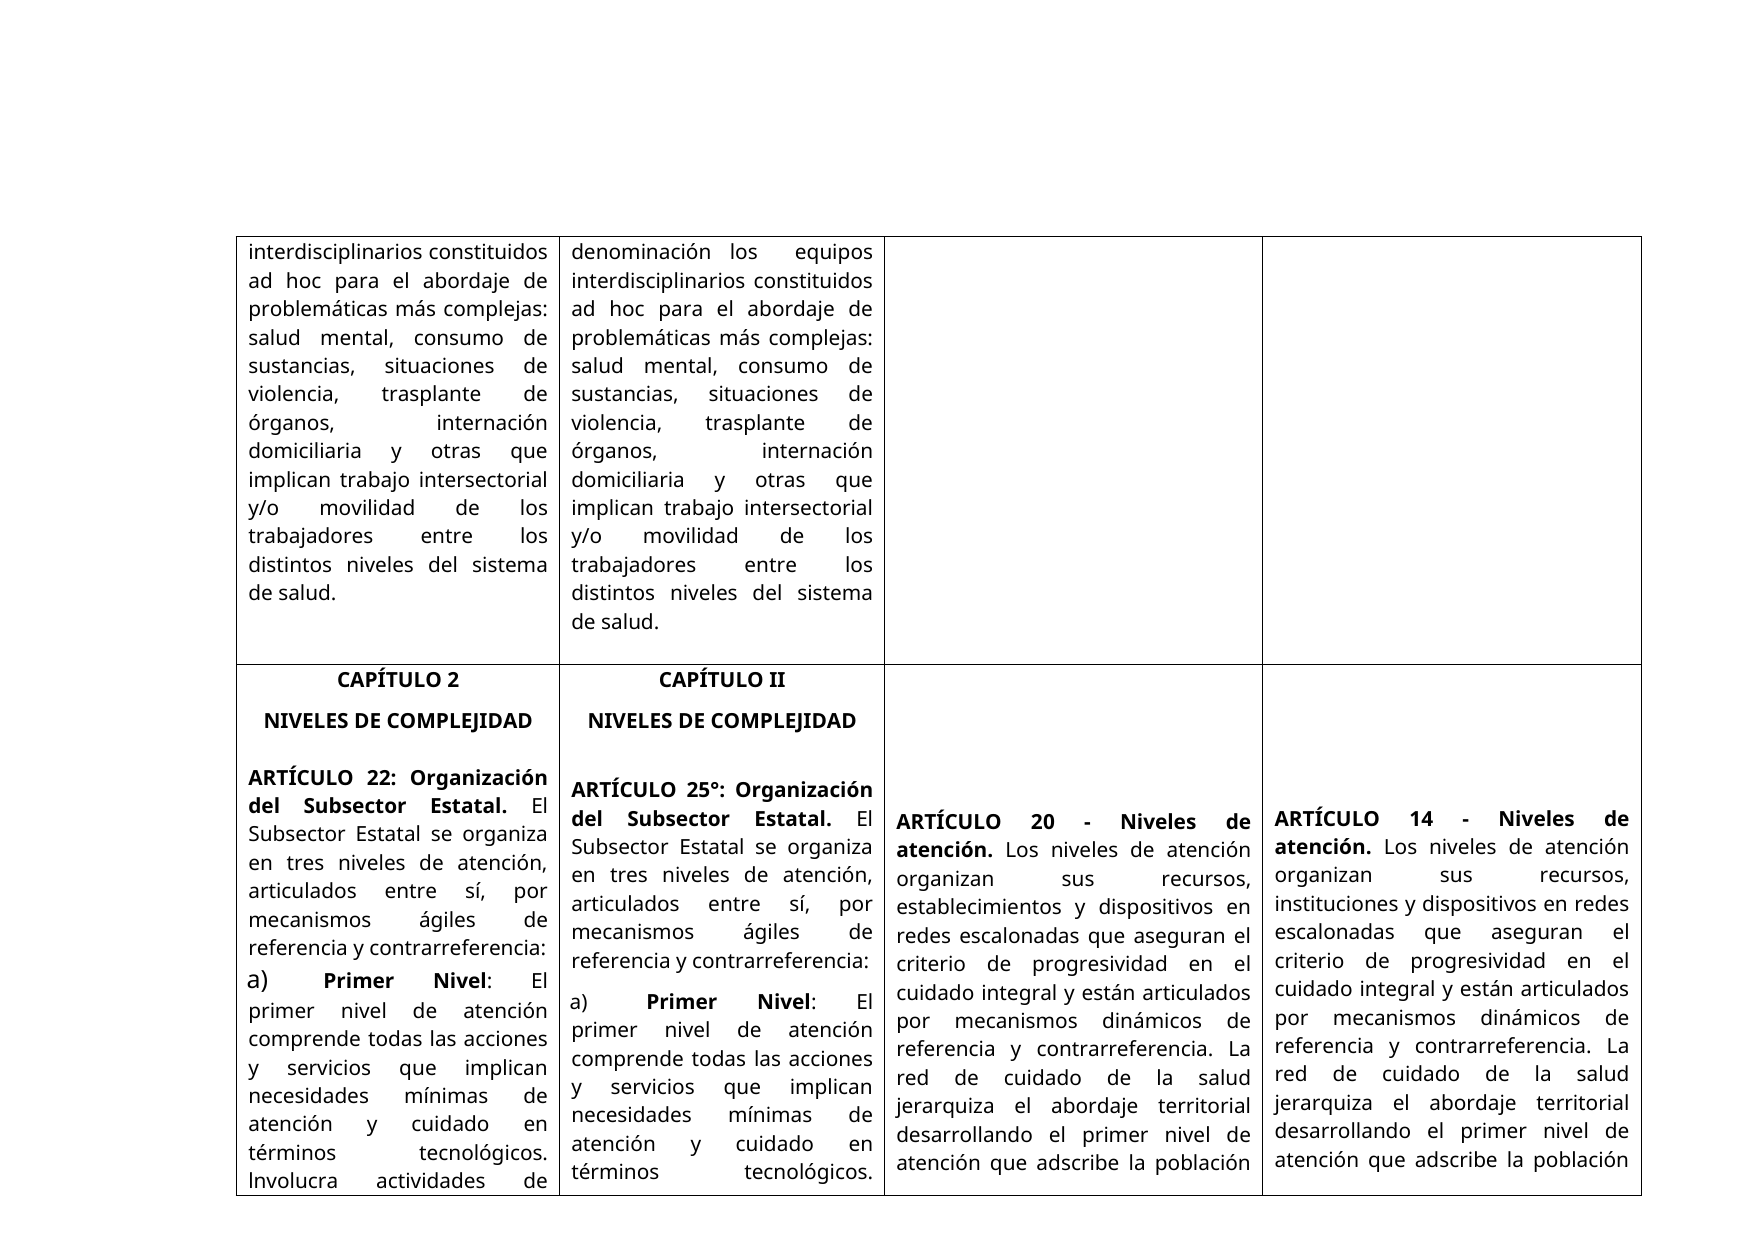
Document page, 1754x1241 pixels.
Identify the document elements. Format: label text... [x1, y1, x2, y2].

table_cell ARTÍCULO 20 - Niveles de atención. Los niveles de atención organizan sus recursos, establecimientos y dispositivos en redes escalonadas que aseguran el criterio de progresividad en el cuidado integral y están articulados por mecanismos dinámicos de referencia y contrarreferencia. La red de cuidado de la salud jerarquiza el abordaje territorial desarrollando el primer nivel de atención que adscribe la población [885, 665, 1262, 1195]
table_cell [1263, 237, 1641, 664]
table_cell denominación los equipos interdisciplinarios constituidos ad hoc para el abordaje de problemáticas más complejas: salud mental, consumo de sustancias, situaciones de violencia, trasplante de órganos, internación domiciliaria y otras que implican trabajo intersectorial y/o movilidad de los trabajadores entre los distintos niveles del sistema de salud. [560, 237, 884, 664]
table_cell ARTÍCULO 14 - Niveles de atención. Los niveles de atención organizan sus recursos, instituciones y dispositivos en redes escalonadas que aseguran el criterio de progresividad en el cuidado integral y están articulados por mecanismos dinámicos de referencia y contrarreferencia. La red de cuidado de la salud jerarquiza el abordaje territorial desarrollando el primer nivel de atención que adscribe la población [1263, 665, 1641, 1195]
table_cell CAPÍTULO 2 NIVELES DE COMPLEJIDAD ARTÍCULO 22: Organización del Subsector Estatal. El Subsector Estatal se organiza en tres niveles de atención, articulados entre sí, por mecanismos ágiles de referencia y contrarreferencia: Primer Nivel: El primer nivel de atención comprende todas las acciones y servicios que implican necesidades mínimas de atención y cuidado en términos tecnológicos. lnvolucra actividades de [237, 665, 559, 1195]
table_cell [885, 237, 1262, 664]
table_cell interdisciplinarios constituidos ad hoc para el abordaje de problemáticas más complejas: salud mental, consumo de sustancias, situaciones de violencia, trasplante de órganos, internación domiciliaria y otras que implican trabajo intersectorial y/o movilidad de los trabajadores entre los distintos niveles del sistema de salud. [237, 237, 559, 664]
table_cell CAPÍTULO II NIVELES DE COMPLEJIDAD ARTÍCULO 25°: Organización del Subsector Estatal. El Subsector Estatal se organiza en tres niveles de atención, articulados entre sí, por mecanismos ágiles de referencia y contrarreferencia: Primer Nivel: El primer nivel de atención comprende todas las acciones y servicios que implican necesidades mínimas de atención y cuidado en términos tecnológicos. [560, 665, 884, 1195]
